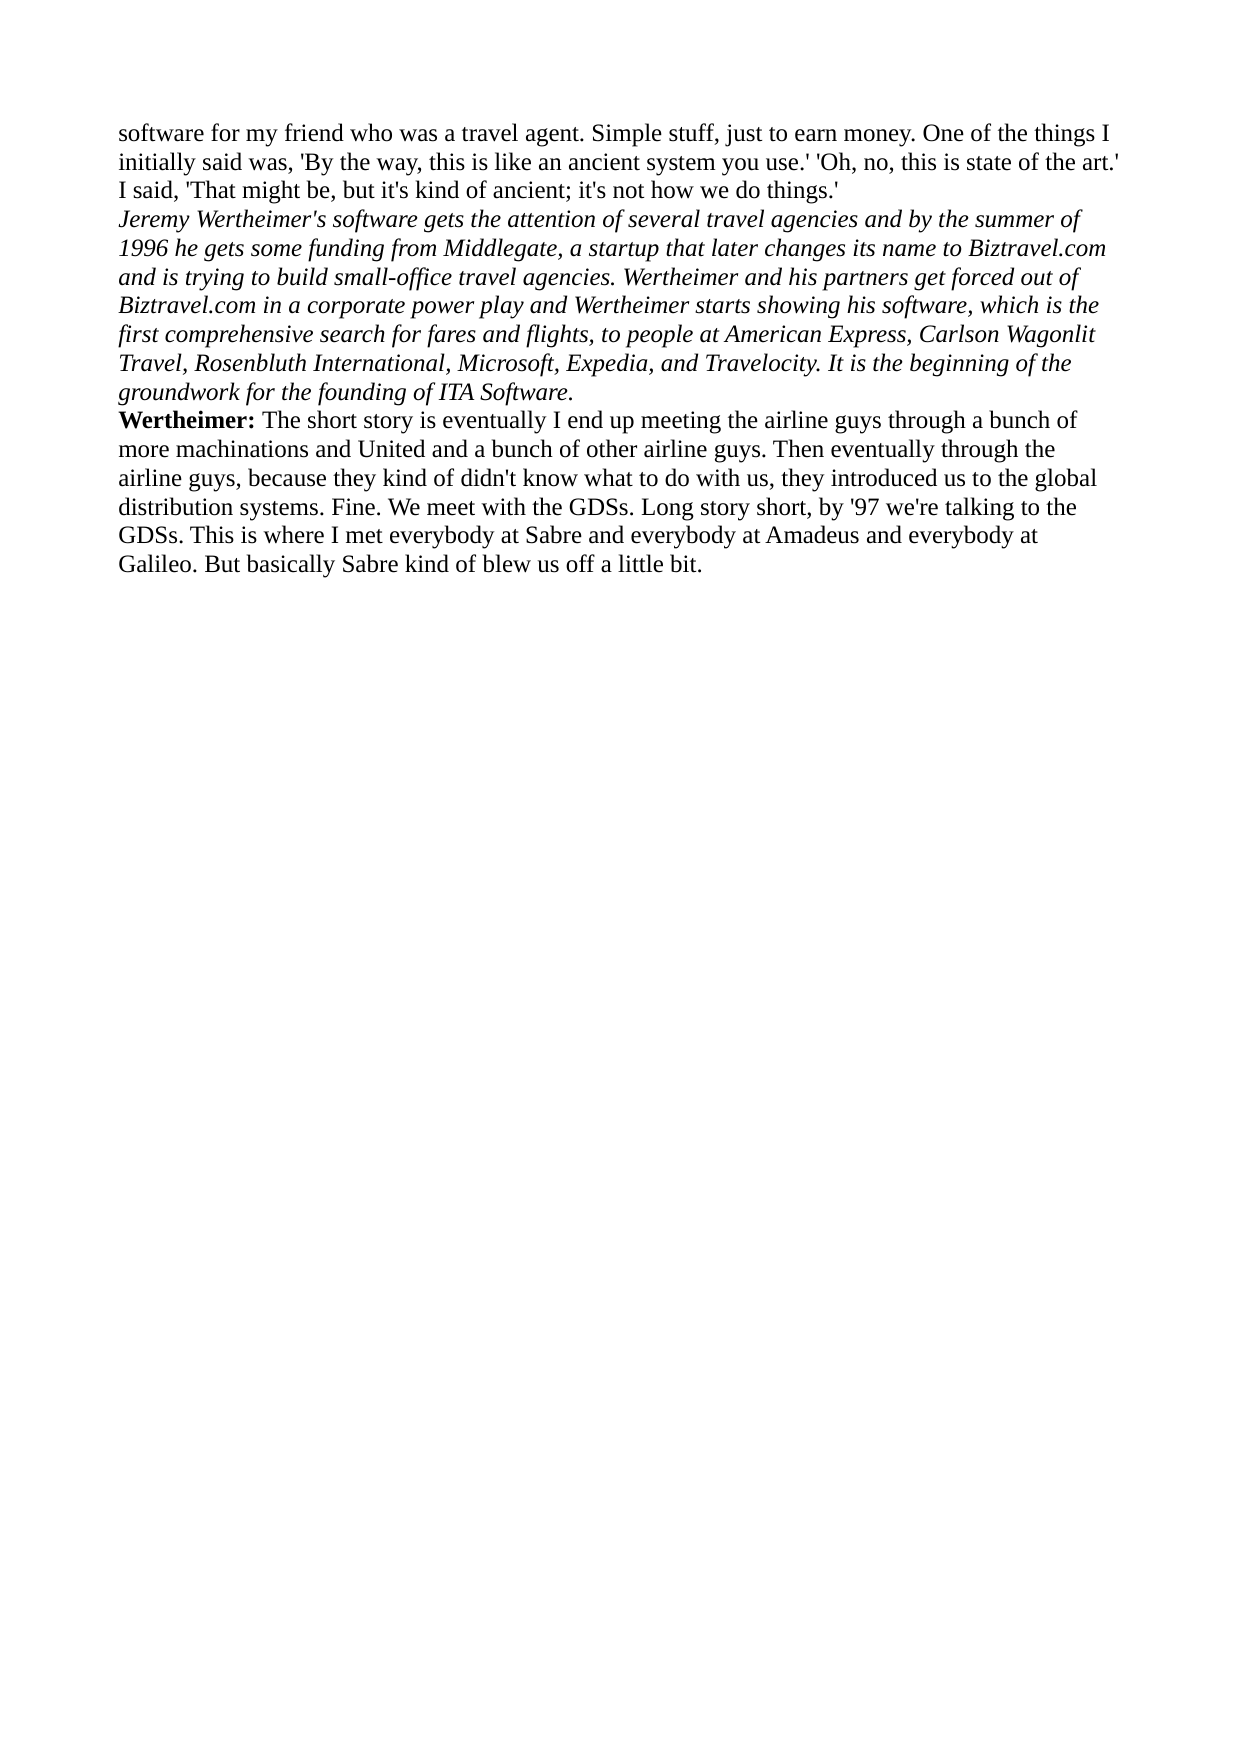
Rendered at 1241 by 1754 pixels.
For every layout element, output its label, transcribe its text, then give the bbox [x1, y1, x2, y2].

text I said, 'That might be, but it's kind of ancient; it's not how we do things.' [118, 176, 1122, 204]
text software for my friend who was a travel agent. Simple stuff, just to earn money. One of the things I initially said was, 'By the way, this is like an ancient system you use.' 'Oh, no, this is state of the art.' [118, 118, 1122, 176]
text Wertheimer: The short story is eventually I end up meeting the airline guys through a bunch of more machinations and United and a bunch of other airline guys. Then eventually through the airline guys, because they kind of didn't know what to do with us, they introduced us to the global distribution systems. Fine. We meet with the GDSs. Long story short, by '97 we're talking to the GDSs. This is where I met everybody at Sabre and everybody at Amadeus and everybody at Galileo. But basically Sabre kind of blew us off a little bit. [118, 406, 1122, 578]
text Jeremy Wertheimer's software gets the attention of several travel agencies and by the summer of 1996 he gets some funding from Middlegate, a startup that later changes its name to Biztravel.com and is trying to build small-office travel agencies. Wertheimer and his partners get forced out of Biztravel.com in a corporate power play and Wertheimer starts showing his software, which is the first comprehensive search for fares and flights, to people at American Express, Carlson Wagonlit Travel, Rosenbluth International, Microsoft, Expedia, and Travelocity. It is the beginning of the groundwork for the founding of ITA Software. [118, 204, 1122, 406]
